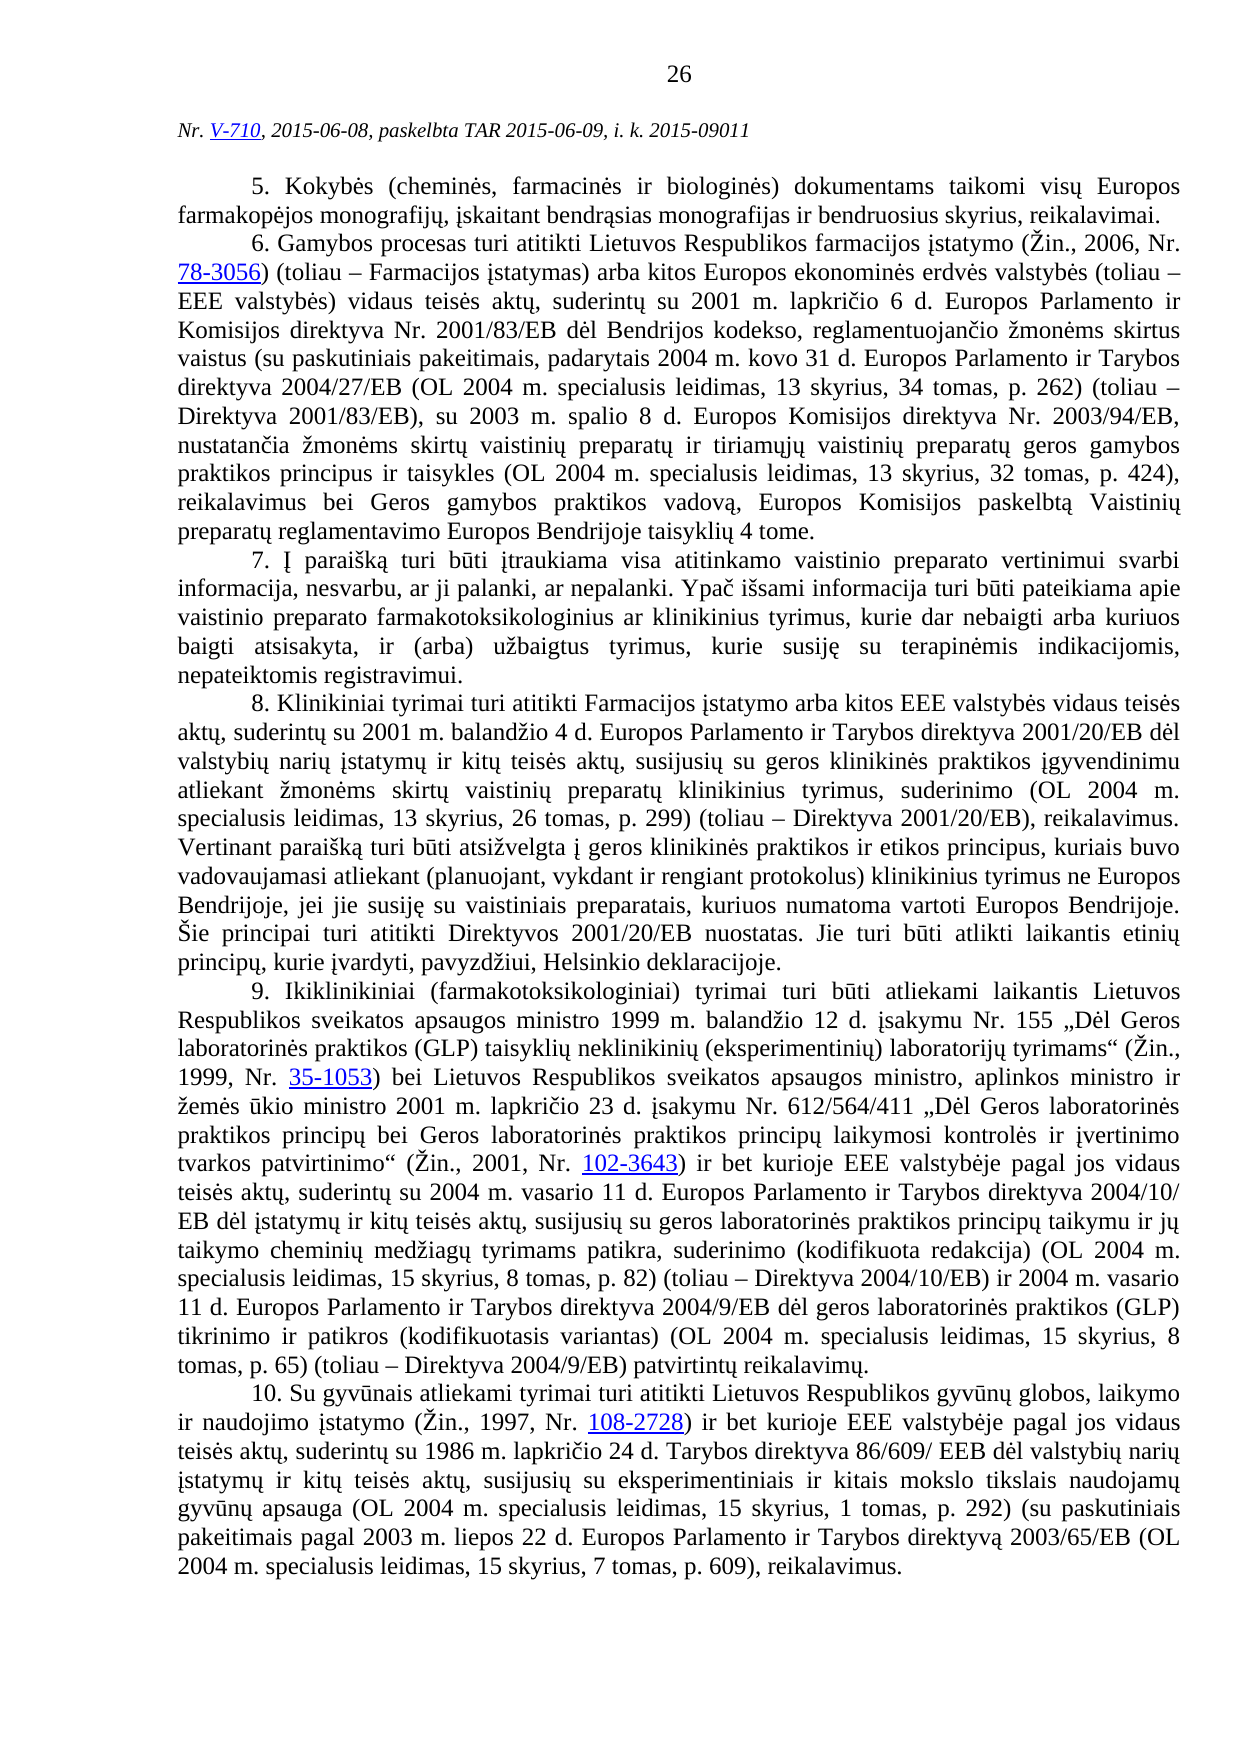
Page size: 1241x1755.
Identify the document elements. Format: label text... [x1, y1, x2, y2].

text 5. Kokybės (cheminės, farmacinės ir biologinės) dokumentams taikomi visų Europos farmakopėjos monografijų, įskaitant bendrąsias monografijas ir bendruosius skyrius, reikalavimai. [177, 171, 1181, 228]
text 8. Klinikiniai tyrimai turi atitikti Farmacijos įstatymo arba kitos EEE valstybės vidaus teisės aktų, suderintų su 2001 m. balandžio 4 d. Europos Parlamento ir Tarybos direktyva 2001/20/EB dėl valstybių narių įstatymų ir kitų teisės aktų, susijusių su geros klinikinės praktikos įgyvendinimu atliekant žmonėms skirtų vaistinių preparatų klinikinius tyrimus, suderinimo (OL 2004 m. specialusis leidimas, 13 skyrius, 26 tomas, p. 299) (toliau – Direktyva 2001/20/EB), reikalavimus. Vertinant paraišką turi būti atsižvelgta į geros klinikinės praktikos ir etikos principus, kuriais buvo vadovaujamasi atliekant (planuojant, vykdant ir rengiant protokolus) klinikinius tyrimus ne Europos Bendrijoje, jei jie susiję su vaistiniais preparatais, kuriuos numatoma vartoti Europos Bendrijoje. Šie principai turi atitikti Direktyvos 2001/20/EB nuostatas. Jie turi būti atlikti laikantis etinių principų, kurie įvardyti, pavyzdžiui, Helsinkio deklaracijoje. [177, 688, 1181, 976]
text 9. Ikiklinikiniai (farmakotoksikologiniai) tyrimai turi būti atliekami laikantis Lietuvos Respublikos sveikatos apsaugos ministro 1999 m. balandžio 12 d. įsakymu Nr. 155 „Dėl Geros laboratorinės praktikos (GLP) taisyklių neklinikinių (eksperimentinių) laboratorijų tyrimams“ (Žin., 1999, Nr. 35-1053) bei Lietuvos Respublikos sveikatos apsaugos ministro, aplinkos ministro ir žemės ūkio ministro 2001 m. lapkričio 23 d. įsakymu Nr. 612/564/411 „Dėl Geros laboratorinės praktikos principų bei Geros laboratorinės praktikos principų laikymosi kontrolės ir įvertinimo tvarkos patvirtinimo“ (Žin., 2001, Nr. 102-3643) ir bet kurioje EEE valstybėje pagal jos vidaus teisės aktų, suderintų su 2004 m. vasario 11 d. Europos Parlamento ir Tarybos direktyva 2004/10/ EB dėl įstatymų ir kitų teisės aktų, susijusių su geros laboratorinės praktikos principų taikymu ir jų taikymo cheminių medžiagų tyrimams patikra, suderinimo (kodifikuota redakcija) (OL 2004 m. specialusis leidimas, 15 skyrius, 8 tomas, p. 82) (toliau – Direktyva 2004/10/EB) ir 2004 m. vasario 11 d. Europos Parlamento ir Tarybos direktyva 2004/9/EB dėl geros laboratorinės praktikos (GLP) tikrinimo ir patikros (kodifikuotasis variantas) (OL 2004 m. specialusis leidimas, 15 skyrius, 8 tomas, p. 65) (toliau – Direktyva 2004/9/EB) patvirtintų reikalavimų. [177, 976, 1181, 1378]
text 10. Su gyvūnais atliekami tyrimai turi atitikti Lietuvos Respublikos gyvūnų globos, laikymo ir naudojimo įstatymo (Žin., 1997, Nr. 108-2728) ir bet kurioje EEE valstybėje pagal jos vidaus teisės aktų, suderintų su 1986 m. lapkričio 24 d. Tarybos direktyva 86/609/ EEB dėl valstybių narių įstatymų ir kitų teisės aktų, susijusių su eksperimentiniais ir kitais mokslo tikslais naudojamų gyvūnų apsauga (OL 2004 m. specialusis leidimas, 15 skyrius, 1 tomas, p. 292) (su paskutiniais pakeitimais pagal 2003 m. liepos 22 d. Europos Parlamento ir Tarybos direktyvą 2003/65/EB (OL 2004 m. specialusis leidimas, 15 skyrius, 7 tomas, p. 609), reikalavimus. [177, 1378, 1181, 1580]
text 6. Gamybos procesas turi atitikti Lietuvos Respublikos farmacijos įstatymo (Žin., 2006, Nr. 78-3056) (toliau – Farmacijos įstatymas) arba kitos Europos ekonominės erdvės valstybės (toliau – EEE valstybės) vidaus teisės aktų, suderintų su 2001 m. lapkričio 6 d. Europos Parlamento ir Komisijos direktyva Nr. 2001/83/EB dėl Bendrijos kodekso, reglamentuojančio žmonėms skirtus vaistus (su paskutiniais pakeitimais, padarytais 2004 m. kovo 31 d. Europos Parlamento ir Tarybos direktyva 2004/27/EB (OL 2004 m. specialusis leidimas, 13 skyrius, 34 tomas, p. 262) (toliau – Direktyva 2001/83/EB), su 2003 m. spalio 8 d. Europos Komisijos direktyva Nr. 2003/94/EB, nustatančia žmonėms skirtų vaistinių preparatų ir tiriamųjų vaistinių preparatų geros gamybos praktikos principus ir taisykles (OL 2004 m. specialusis leidimas, 13 skyrius, 32 tomas, p. 424), reikalavimus bei Geros gamybos praktikos vadovą, Europos Komisijos paskelbtą Vaistinių preparatų reglamentavimo Europos Bendrijoje taisyklių 4 tome. [177, 228, 1181, 545]
text Nr. V-710, 2015-06-08, paskelbta TAR 2015-06-09, i. k. 2015-09011 [177, 118, 1181, 142]
text 7. Į paraišką turi būti įtraukiama visa atitinkamo vaistinio preparato vertinimui svarbi informacija, nesvarbu, ar ji palanki, ar nepalanki. Ypač išsami informacija turi būti pateikiama apie vaistinio preparato farmakotoksikologinius ar klinikinius tyrimus, kurie dar nebaigti arba kuriuos baigti atsisakyta, ir (arba) užbaigtus tyrimus, kurie susiję su terapinėmis indikacijomis, nepateiktomis registravimui. [177, 545, 1181, 688]
